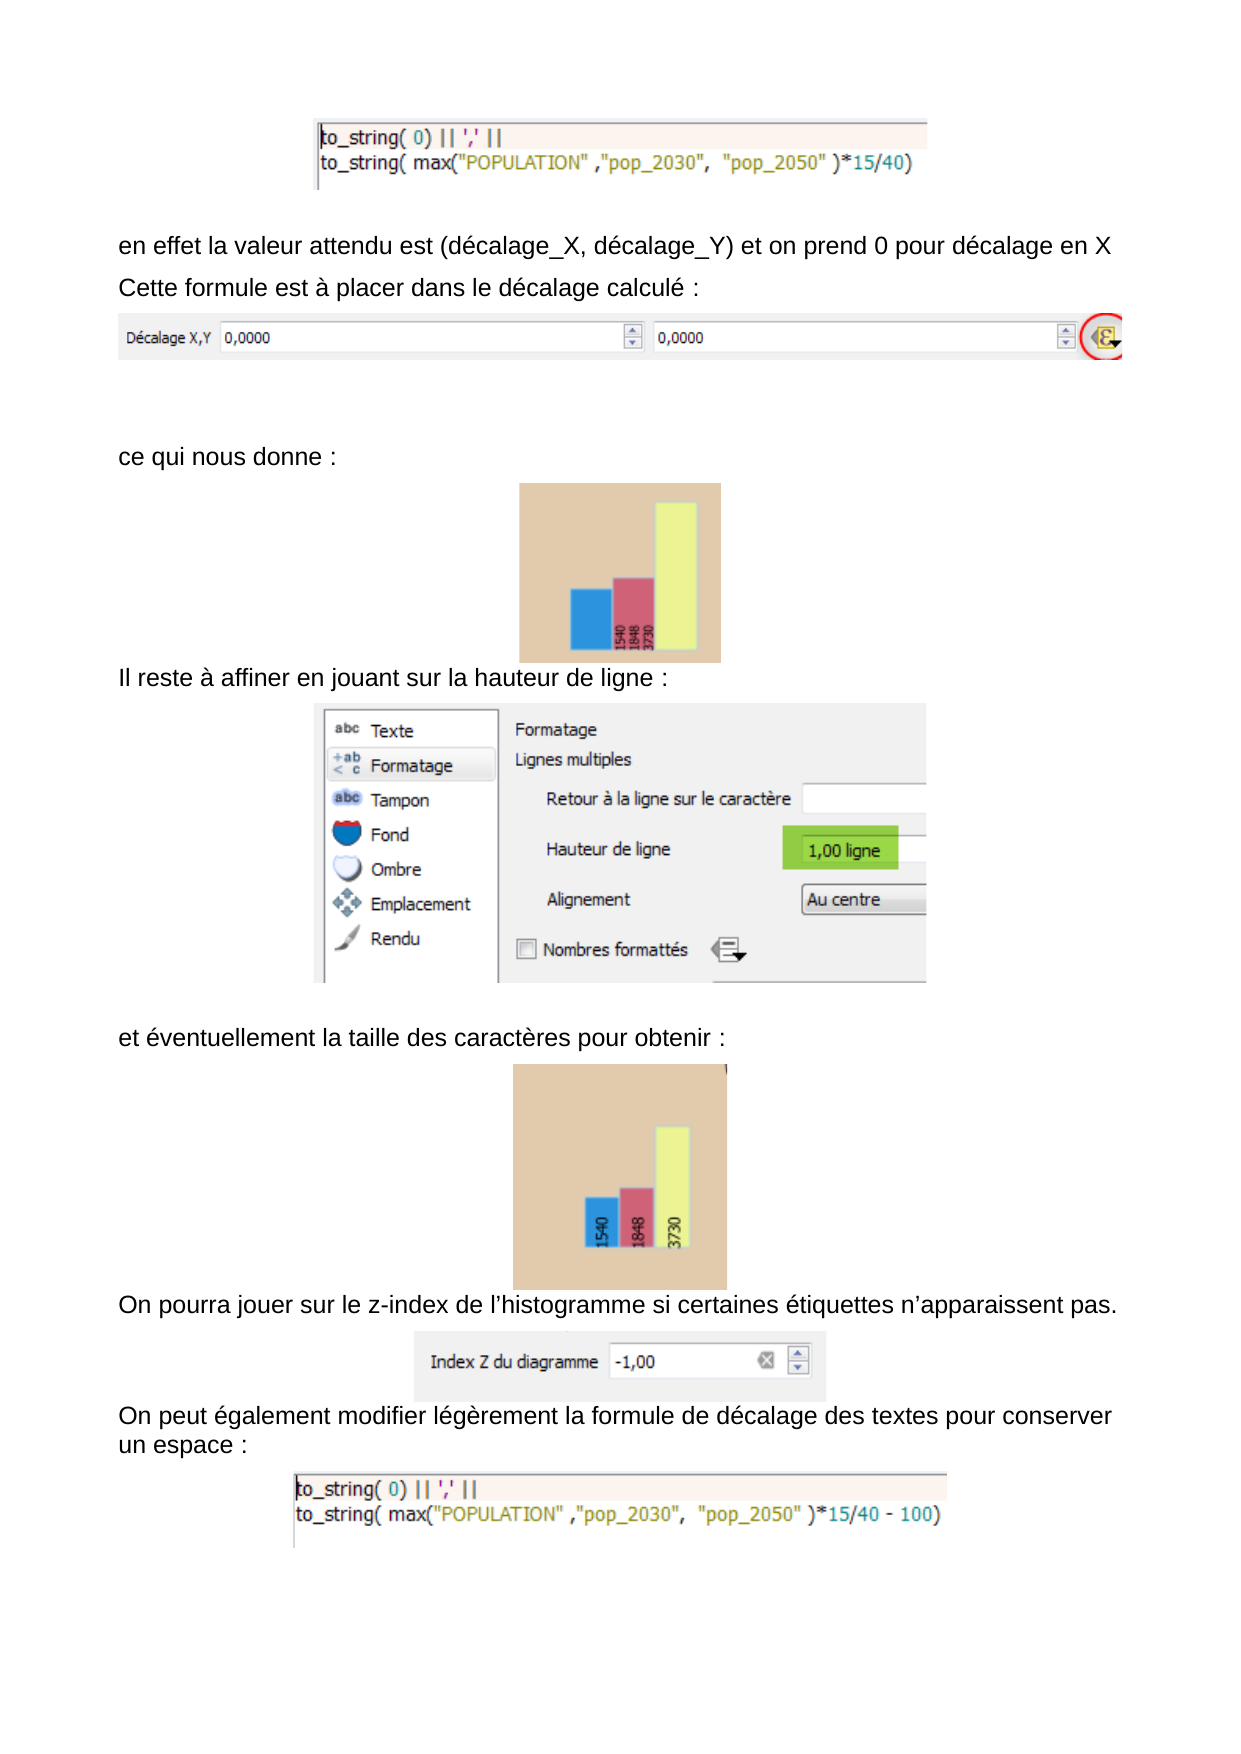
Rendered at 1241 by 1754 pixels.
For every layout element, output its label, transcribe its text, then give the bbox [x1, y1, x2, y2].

picture [413, 1331, 827, 1402]
picture [519, 483, 721, 663]
picture [313, 703, 927, 983]
picture [293, 1471, 947, 1548]
text Cette formule est à placer dans le décalage calculé : [118, 272, 1122, 301]
picture [118, 313, 1123, 360]
text On pourra jouer sur le z-index de l’histogramme si certaines étiquettes n’apparaissent pas. [118, 1065, 1122, 1318]
text Il reste à affiner en jouant sur la hauteur de ligne : [118, 483, 1122, 691]
picture [313, 118, 928, 190]
text et éventuellement la taille des caractères pour obtenir : [118, 1023, 1122, 1052]
text en effet la valeur attendu est (décalage_X, décalage_Y) et on prend 0 pour décalage en X [118, 231, 1122, 260]
text On peut également modifier légèrement la formule de décalage des textes pour conserver un espace : [118, 1331, 1122, 1459]
picture [513, 1064, 728, 1290]
text ce qui nous donne : [118, 442, 1122, 471]
